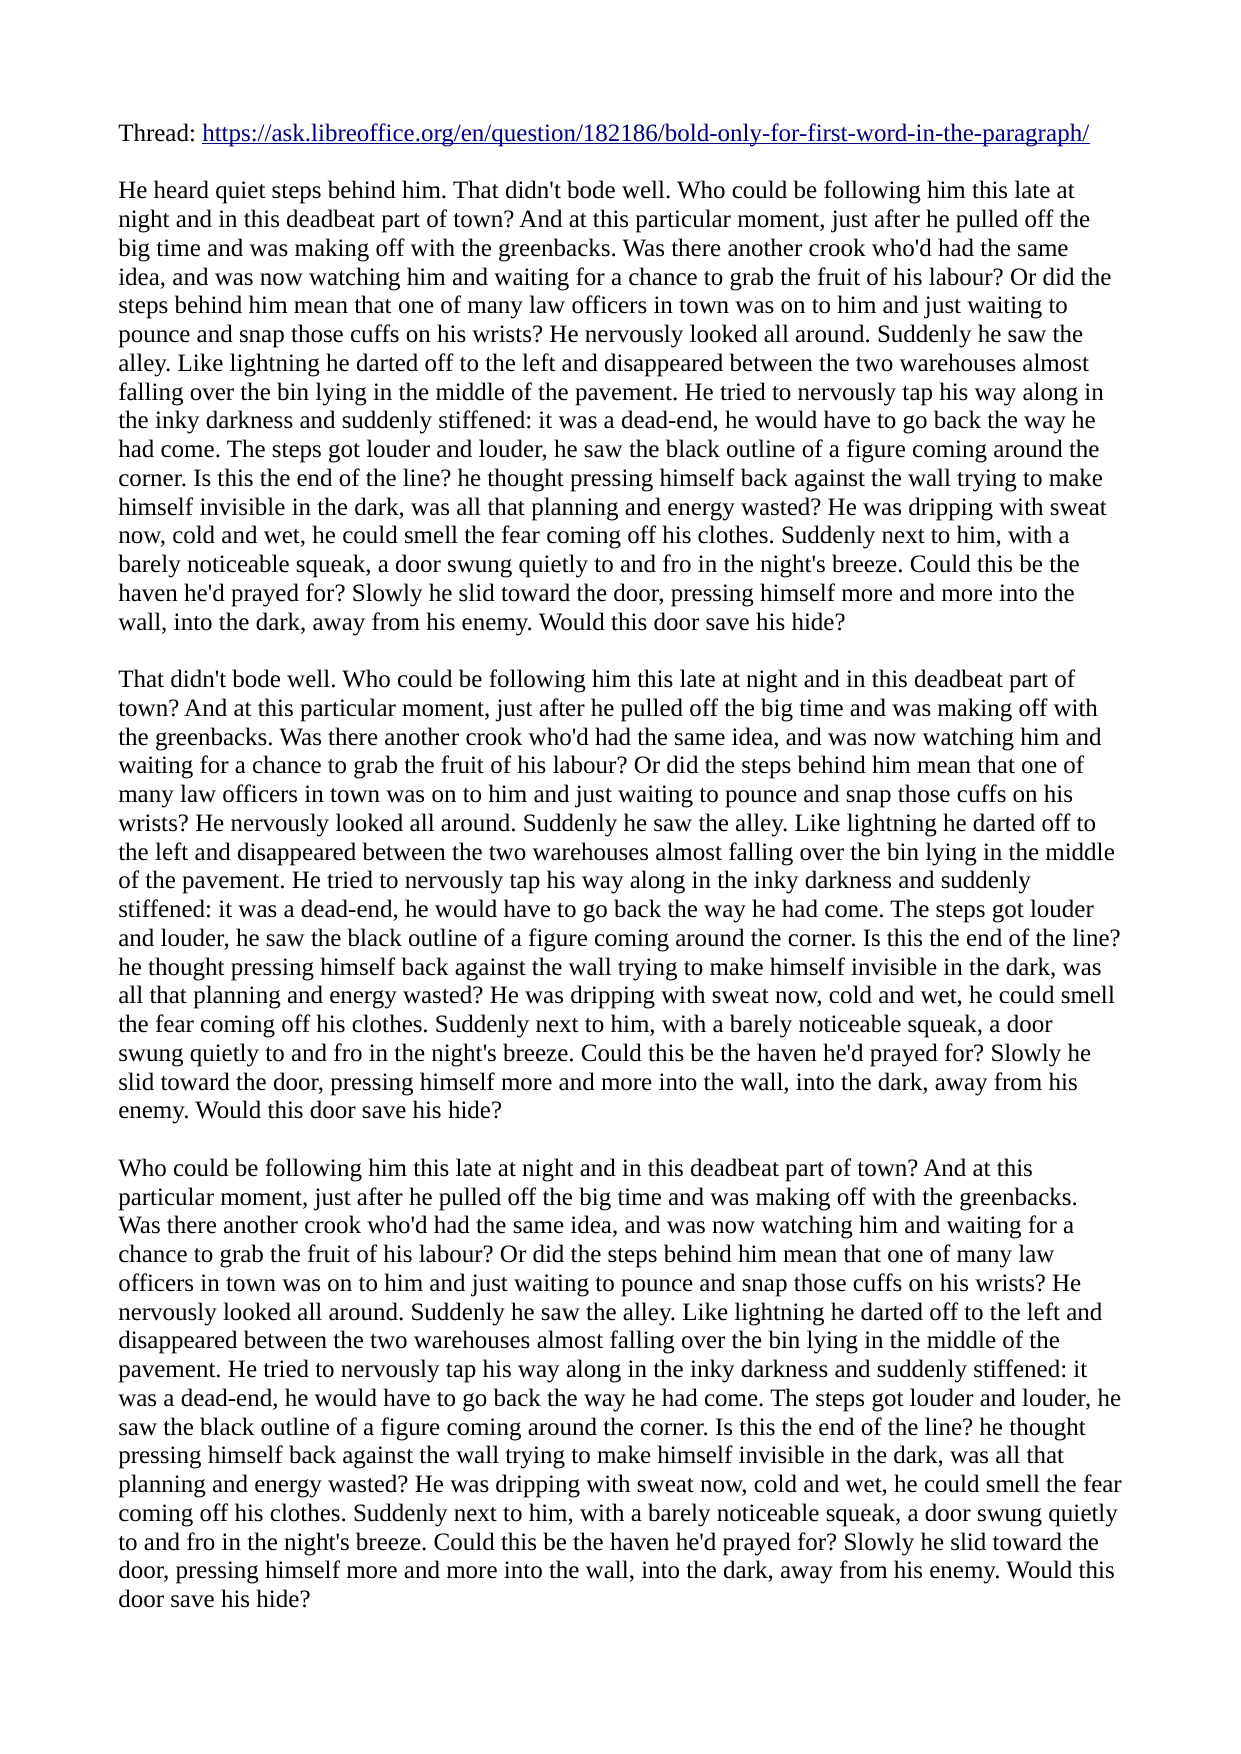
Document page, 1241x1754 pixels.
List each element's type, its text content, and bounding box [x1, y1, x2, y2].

text That didn't bode well. Who could be following him this late at night and in this deadbeat part of town? And at this particular moment, just after he pulled off the big time and was making off with the greenbacks. Was there another crook who'd had the same idea, and was now watching him and waiting for a chance to grab the fruit of his labour? Or did the steps behind him mean that one of many law officers in town was on to him and just waiting to pounce and snap those cuffs on his wrists? He nervously looked all around. Suddenly he saw the alley. Like lightning he darted off to the left and disappeared between the two warehouses almost falling over the bin lying in the middle of the pavement. He tried to nervously tap his way along in the inky darkness and suddenly stiffened: it was a dead-end, he would have to go back the way he had come. The steps got louder and louder, he saw the black outline of a figure coming around the corner. Is this the end of the line? he thought pressing himself back against the wall trying to make himself invisible in the dark, was all that planning and energy wasted? He was dripping with sweat now, cold and wet, he could smell the fear coming off his clothes. Suddenly next to him, with a barely noticeable squeak, a door swung quietly to and fro in the night's breeze. Could this be the haven he'd prayed for? Slowly he slid toward the door, pressing himself more and more into the wall, into the dark, away from his enemy. Would this door save his hide? [118, 664, 1122, 1124]
text He heard quiet steps behind him. That didn't bode well. Who could be following him this late at night and in this deadbeat part of town? And at this particular moment, just after he pulled off the big time and was making off with the greenbacks. Was there another crook who'd had the same idea, and was now watching him and waiting for a chance to grab the fruit of his labour? Or did the steps behind him mean that one of many law officers in town was on to him and just waiting to pounce and snap those cuffs on his wrists? He nervously looked all around. Suddenly he saw the alley. Like lightning he darted off to the left and disappeared between the two warehouses almost falling over the bin lying in the middle of the pavement. He tried to nervously tap his way along in the inky darkness and suddenly stiffened: it was a dead-end, he would have to go back the way he had come. The steps got louder and louder, he saw the black outline of a figure coming around the corner. Is this the end of the line? he thought pressing himself back against the wall trying to make himself invisible in the dark, was all that planning and energy wasted? He was dripping with sweat now, cold and wet, he could smell the fear coming off his clothes. Suddenly next to him, with a barely noticeable squeak, a door swung quietly to and fro in the night's breeze. Could this be the haven he'd prayed for? Slowly he slid toward the door, pressing himself more and more into the wall, into the dark, away from his enemy. Would this door save his hide? [118, 176, 1122, 636]
text Thread: https://ask.libreoffice.org/en/question/182186/bold-only-for-first-word-in-the-paragraph/ [118, 118, 1122, 147]
text Who could be following him this late at night and in this deadbeat part of town? And at this particular moment, just after he pulled off the big time and was making off with the greenbacks. Was there another crook who'd had the same idea, and was now watching him and waiting for a chance to grab the fruit of his labour? Or did the steps behind him mean that one of many law officers in town was on to him and just waiting to pounce and snap those cuffs on his wrists? He nervously looked all around. Suddenly he saw the alley. Like lightning he darted off to the left and disappeared between the two warehouses almost falling over the bin lying in the middle of the pavement. He tried to nervously tap his way along in the inky darkness and suddenly stiffened: it was a dead-end, he would have to go back the way he had come. The steps got louder and louder, he saw the black outline of a figure coming around the corner. Is this the end of the line? he thought pressing himself back against the wall trying to make himself invisible in the dark, was all that planning and energy wasted? He was dripping with sweat now, cold and wet, he could smell the fear coming off his clothes. Suddenly next to him, with a barely noticeable squeak, a door swung quietly to and fro in the night's breeze. Could this be the haven he'd prayed for? Slowly he slid toward the door, pressing himself more and more into the wall, into the dark, away from his enemy. Would this door save his hide? [118, 1153, 1122, 1613]
